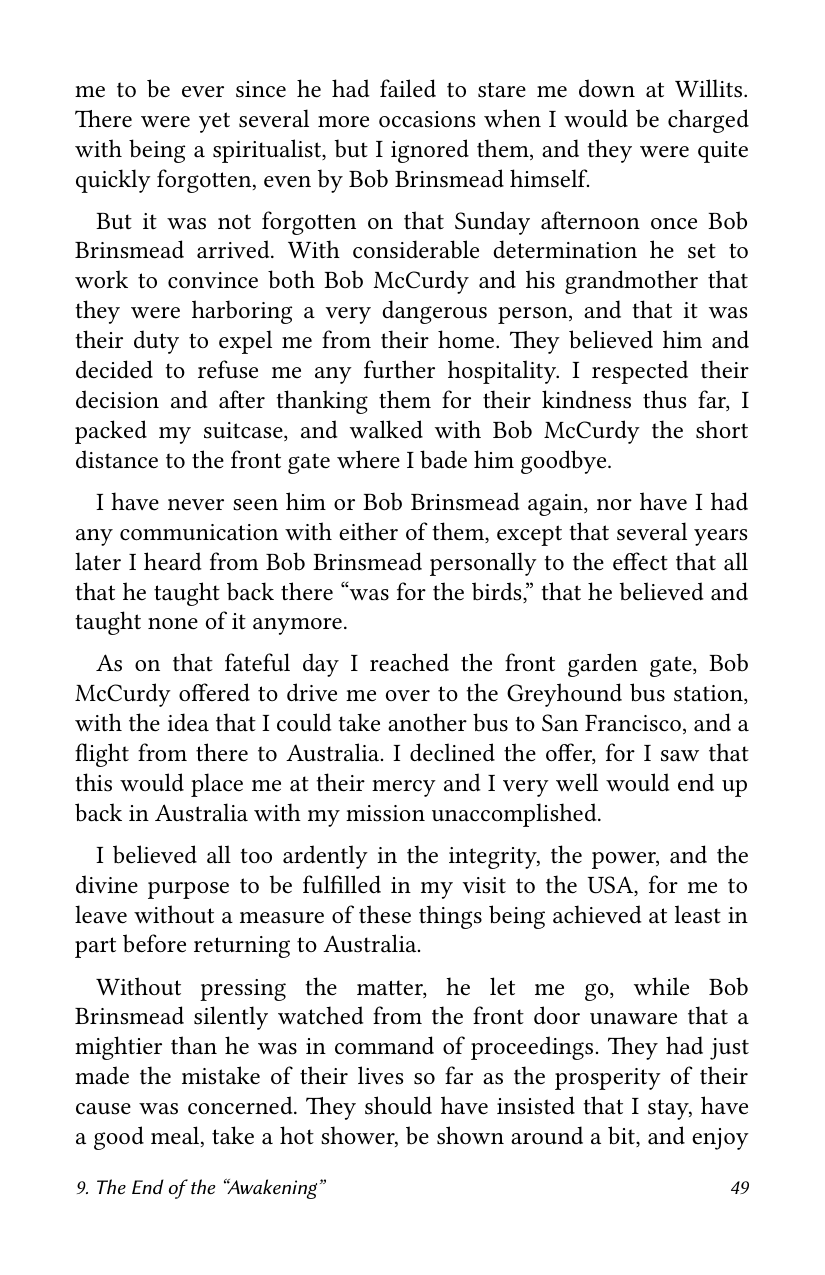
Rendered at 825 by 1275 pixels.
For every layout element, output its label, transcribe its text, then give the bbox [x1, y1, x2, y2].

text me to be ever since he had failed to stare me down at Willits. There were yet several more occasions when I would be charged with being a spiritualist, but I ignored them, and they were quite quickly forgotten, even by Bob Brinsmead himself. [75, 75, 750, 193]
text But it was not forgotten on that Sunday afternoon once Bob Brinsmead arrived. With considerable determination he set to work to convince both Bob McCurdy and his grandmother that they were harboring a very dangerous person, and that it was their duty to expel me from their home. They believed him and decided to refuse me any further hospitality. I respected their decision and after thanking them for their kindness thus far, I packed my suitcase, and walked with Bob McCurdy the short distance to the front gate where I bade him goodbye. [75, 207, 750, 474]
text As on that fateful day I reached the front garden gate, Bob McCurdy offered to drive me over to the Greyhound bus station, with the idea that I could take another bus to San Francisco, and a flight from there to Australia. I declined the offer, for I saw that this would place me at their mercy and I very well would end up back in Australia with my mission unaccomplished. [75, 649, 750, 827]
text I believed all too ardently in the integrity, the power, and the divine purpose to be fulfilled in my visit to the USA, for me to leave without a measure of these things being achieved at least in part before returning to Australia. [75, 841, 750, 959]
text Without pressing the matter, he let me go, while Bob Brinsmead silently watched from the front door unaware that a mightier than he was in command of proceedings. They had just made the mistake of their lives so far as the prosperity of their cause was concerned. They should have insisted that I stay, have a good meal, take a hot shower, be shown around a bit, and enjoy [75, 972, 750, 1151]
text I have never seen him or Bob Brinsmead again, nor have I had any communication with either of them, except that several years later I heard from Bob Brinsmead personally to the effect that all that he taught back there “was for the birds,” that he believed and taught none of it anymore. [75, 488, 750, 636]
